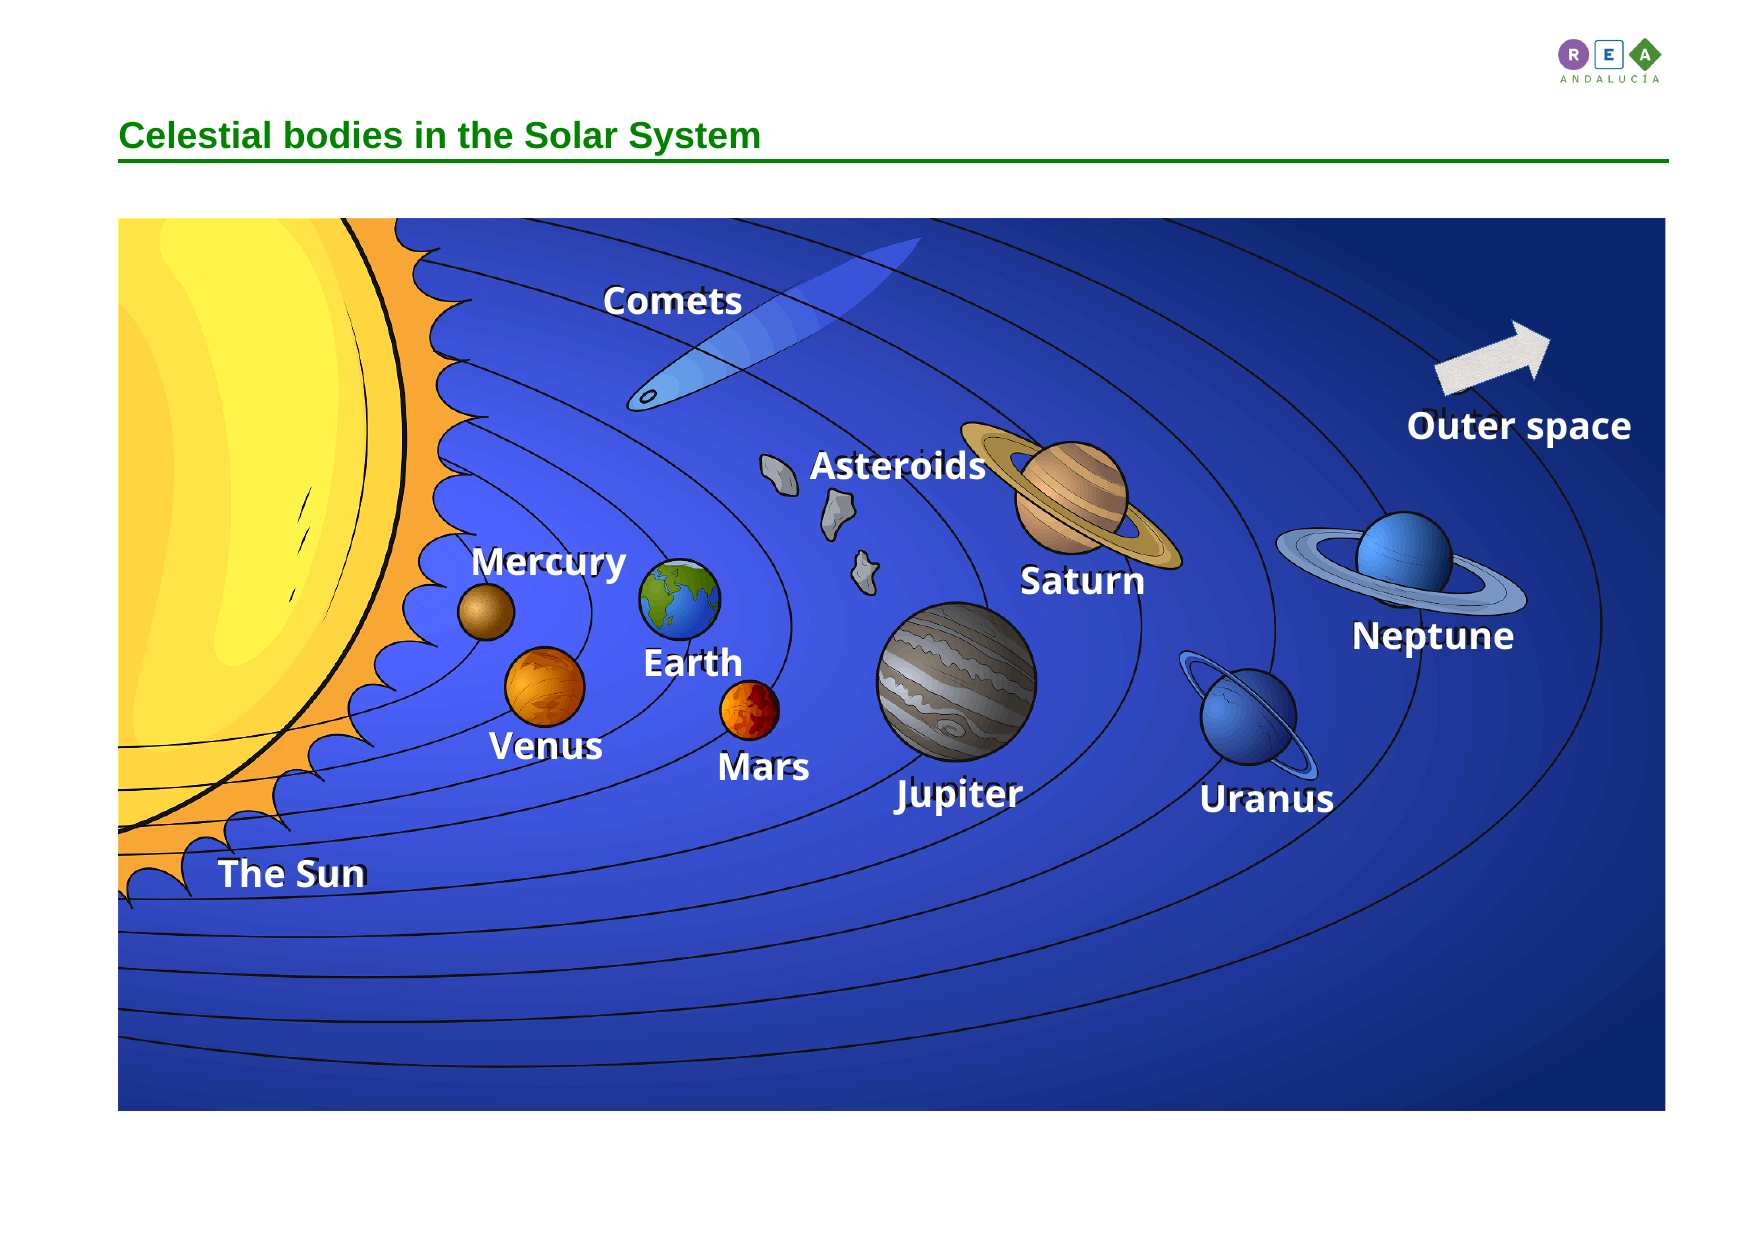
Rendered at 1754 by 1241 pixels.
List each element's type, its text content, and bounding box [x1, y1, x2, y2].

picture [118, 218, 1666, 1111]
picture [1553, 33, 1666, 88]
subtitle Celestial bodies in the Solar System [118, 113, 1669, 159]
